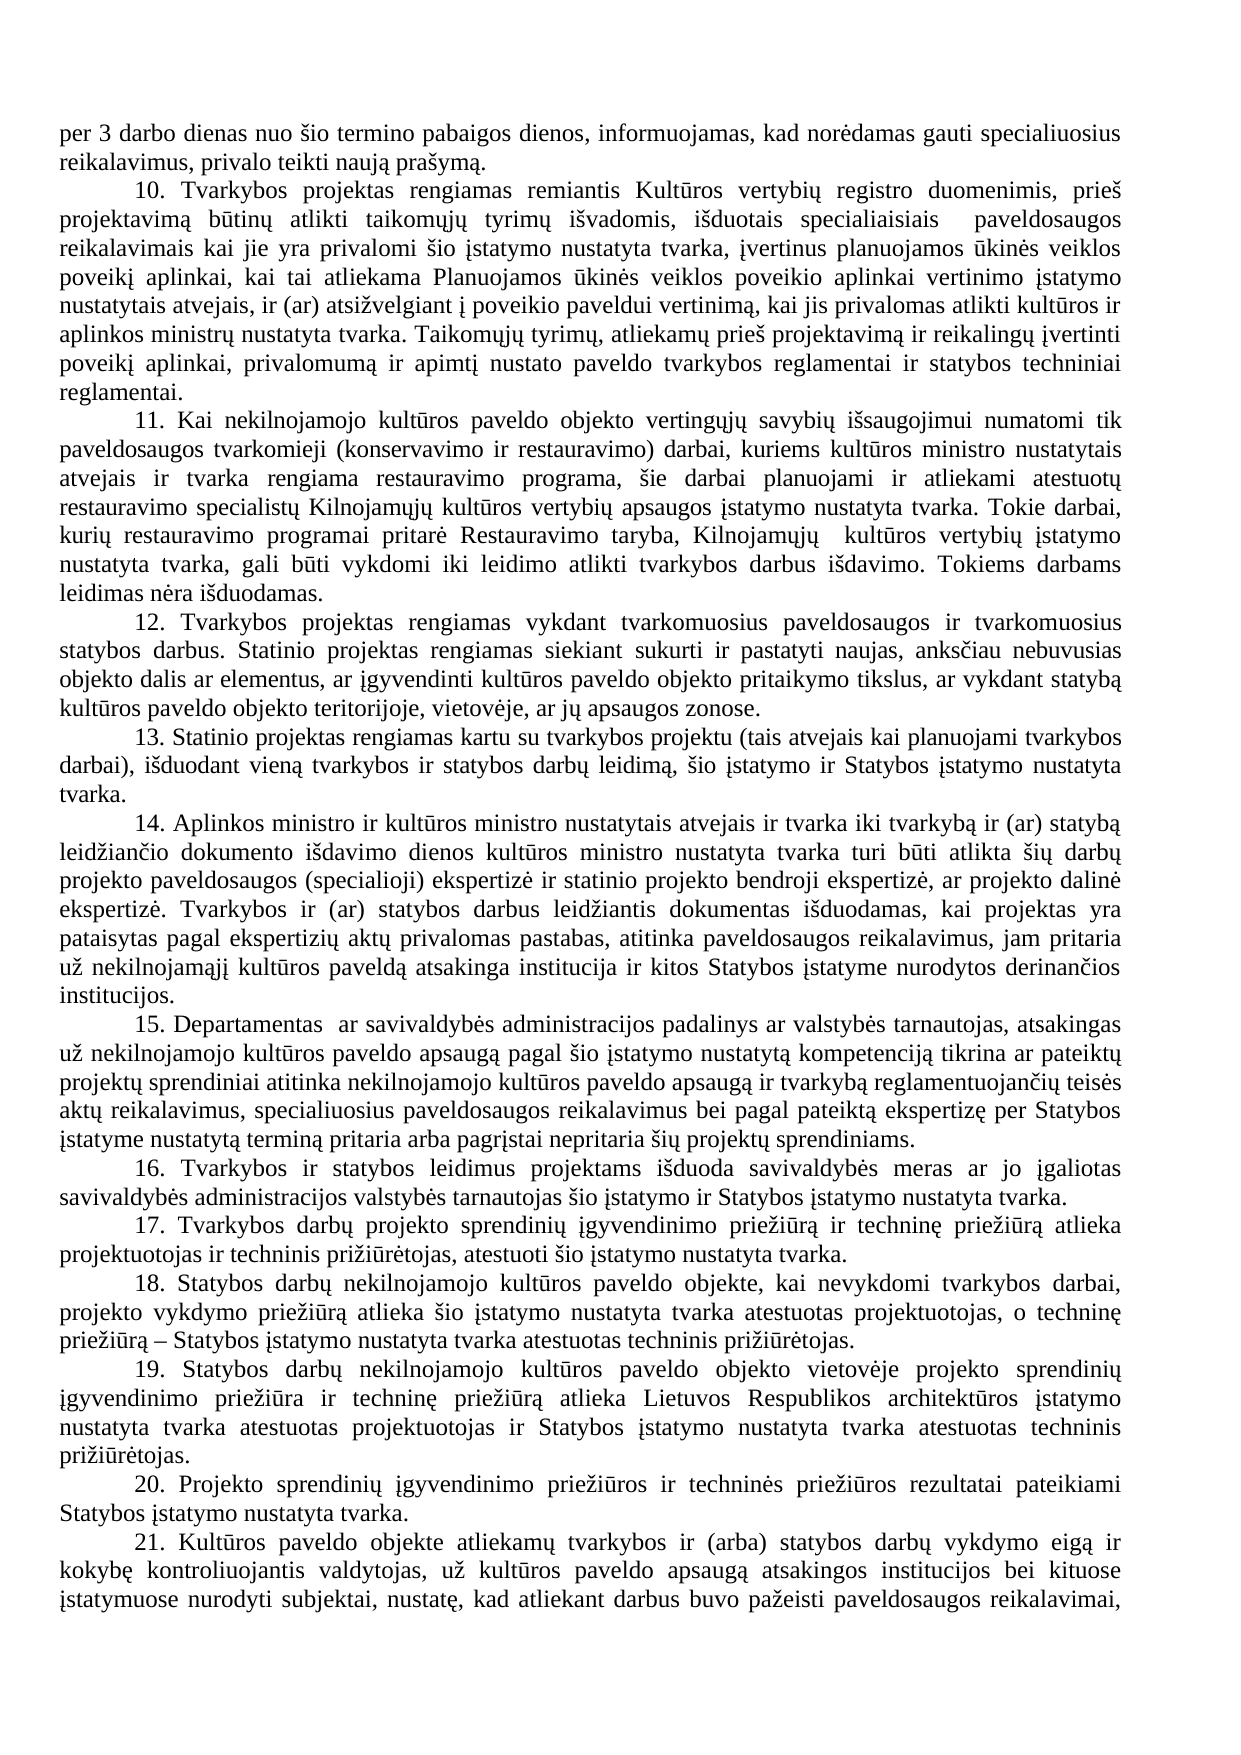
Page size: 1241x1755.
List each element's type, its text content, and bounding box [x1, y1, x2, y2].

text 20. Projekto sprendinių įgyvendinimo priežiūros ir techninės priežiūros rezultatai pateikiami Statybos įstatymo nustatyta tvarka. [59, 1469, 1122, 1527]
text per 3 darbo dienas nuo šio termino pabaigos dienos, informuojamas, kad norėdamas gauti specialiuosius reikalavimus, privalo teikti naują prašymą. [59, 118, 1122, 176]
text 14. Aplinkos ministro ir kultūros ministro nustatytais atvejais ir tvarka iki tvarkybą ir (ar) statybą leidžiančio dokumento išdavimo dienos kultūros ministro nustatyta tvarka turi būti atlikta šių darbų projekto paveldosaugos (specialioji) ekspertizė ir statinio projekto bendroji ekspertizė, ar projekto dalinė ekspertizė. Tvarkybos ir (ar) statybos darbus leidžiantis dokumentas išduodamas, kai projektas yra pataisytas pagal ekspertizių aktų privalomas pastabas, atitinka paveldosaugos reikalavimus, jam pritaria už nekilnojamąjį kultūros paveldą atsakinga institucija ir kitos Statybos įstatyme nurodytos derinančios institucijos. [59, 808, 1122, 1009]
text 17. Tvarkybos darbų projekto sprendinių įgyvendinimo priežiūrą ir techninę priežiūrą atlieka projektuotojas ir techninis prižiūrėtojas, atestuoti šio įstatymo nustatyta tvarka. [59, 1211, 1122, 1268]
text 15. Departamentas ar savivaldybės administracijos padalinys ar valstybės tarnautojas, atsakingas už nekilnojamojo kultūros paveldo apsaugą pagal šio įstatymo nustatytą kompetenciją tikrina ar pateiktų projektų sprendiniai atitinka nekilnojamojo kultūros paveldo apsaugą ir tvarkybą reglamentuojančių teisės aktų reikalavimus, specialiuosius paveldosaugos reikalavimus bei pagal pateiktą ekspertizę per Statybos įstatyme nustatytą terminą pritaria arba pagrįstai nepritaria šių projektų sprendiniams. [59, 1009, 1122, 1153]
text 11. Kai nekilnojamojo kultūros paveldo objekto vertingųjų savybių išsaugojimui numatomi tik paveldosaugos tvarkomieji (konservavimo ir restauravimo) darbai, kuriems kultūros ministro nustatytais atvejais ir tvarka rengiama restauravimo programa, šie darbai planuojami ir atliekami atestuotų restauravimo specialistų Kilnojamųjų kultūros vertybių apsaugos įstatymo nustatyta tvarka. Tokie darbai, kurių restauravimo programai pritarė Restauravimo taryba, Kilnojamųjų kultūros vertybių įstatymo nustatyta tvarka, gali būti vykdomi iki leidimo atlikti tvarkybos darbus išdavimo. Tokiems darbams leidimas nėra išduodamas. [59, 406, 1122, 607]
text 19. Statybos darbų nekilnojamojo kultūros paveldo objekto vietovėje projekto sprendinių įgyvendinimo priežiūra ir techninę priežiūrą atlieka Lietuvos Respublikos architektūros įstatymo nustatyta tvarka atestuotas projektuotojas ir Statybos įstatymo nustatyta tvarka atestuotas techninis prižiūrėtojas. [59, 1354, 1122, 1469]
text 21. Kultūros paveldo objekte atliekamų tvarkybos ir (arba) statybos darbų vykdymo eigą ir kokybę kontroliuojantis valdytojas, už kultūros paveldo apsaugą atsakingos institucijos bei kituose įstatymuose nurodyti subjektai, nustatę, kad atliekant darbus buvo pažeisti paveldosaugos reikalavimai, [59, 1527, 1122, 1613]
text 12. Tvarkybos projektas rengiamas vykdant tvarkomuosius paveldosaugos ir tvarkomuosius statybos darbus. Statinio projektas rengiamas siekiant sukurti ir pastatyti naujas, anksčiau nebuvusias objekto dalis ar elementus, ar įgyvendinti kultūros paveldo objekto pritaikymo tikslus, ar vykdant statybą kultūros paveldo objekto teritorijoje, vietovėje, ar jų apsaugos zonose. [59, 607, 1122, 722]
text 16. Tvarkybos ir statybos leidimus projektams išduoda savivaldybės meras ar jo įgaliotas savivaldybės administracijos valstybės tarnautojas šio įstatymo ir Statybos įstatymo nustatyta tvarka. [59, 1153, 1122, 1211]
text 18. Statybos darbų nekilnojamojo kultūros paveldo objekte, kai nevykdomi tvarkybos darbai, projekto vykdymo priežiūrą atlieka šio įstatymo nustatyta tvarka atestuotas projektuotojas, o techninę priežiūrą – Statybos įstatymo nustatyta tvarka atestuotas techninis prižiūrėtojas. [59, 1268, 1122, 1354]
text 10. Tvarkybos projektas rengiamas remiantis Kultūros vertybių registro duomenimis, prieš projektavimą būtinų atlikti taikomųjų tyrimų išvadomis, išduotais specialiaisiais paveldosaugos reikalavimais kai jie yra privalomi šio įstatymo nustatyta tvarka, įvertinus planuojamos ūkinės veiklos poveikį aplinkai, kai tai atliekama Planuojamos ūkinės veiklos poveikio aplinkai vertinimo įstatymo nustatytais atvejais, ir (ar) atsižvelgiant į poveikio paveldui vertinimą, kai jis privalomas atlikti kultūros ir aplinkos ministrų nustatyta tvarka. Taikomųjų tyrimų, atliekamų prieš projektavimą ir reikalingų įvertinti poveikį aplinkai, privalomumą ir apimtį nustato paveldo tvarkybos reglamentai ir statybos techniniai reglamentai. [59, 176, 1122, 406]
text 13. Statinio projektas rengiamas kartu su tvarkybos projektu (tais atvejais kai planuojami tvarkybos darbai), išduodant vieną tvarkybos ir statybos darbų leidimą, šio įstatymo ir Statybos įstatymo nustatyta tvarka. [59, 722, 1122, 808]
